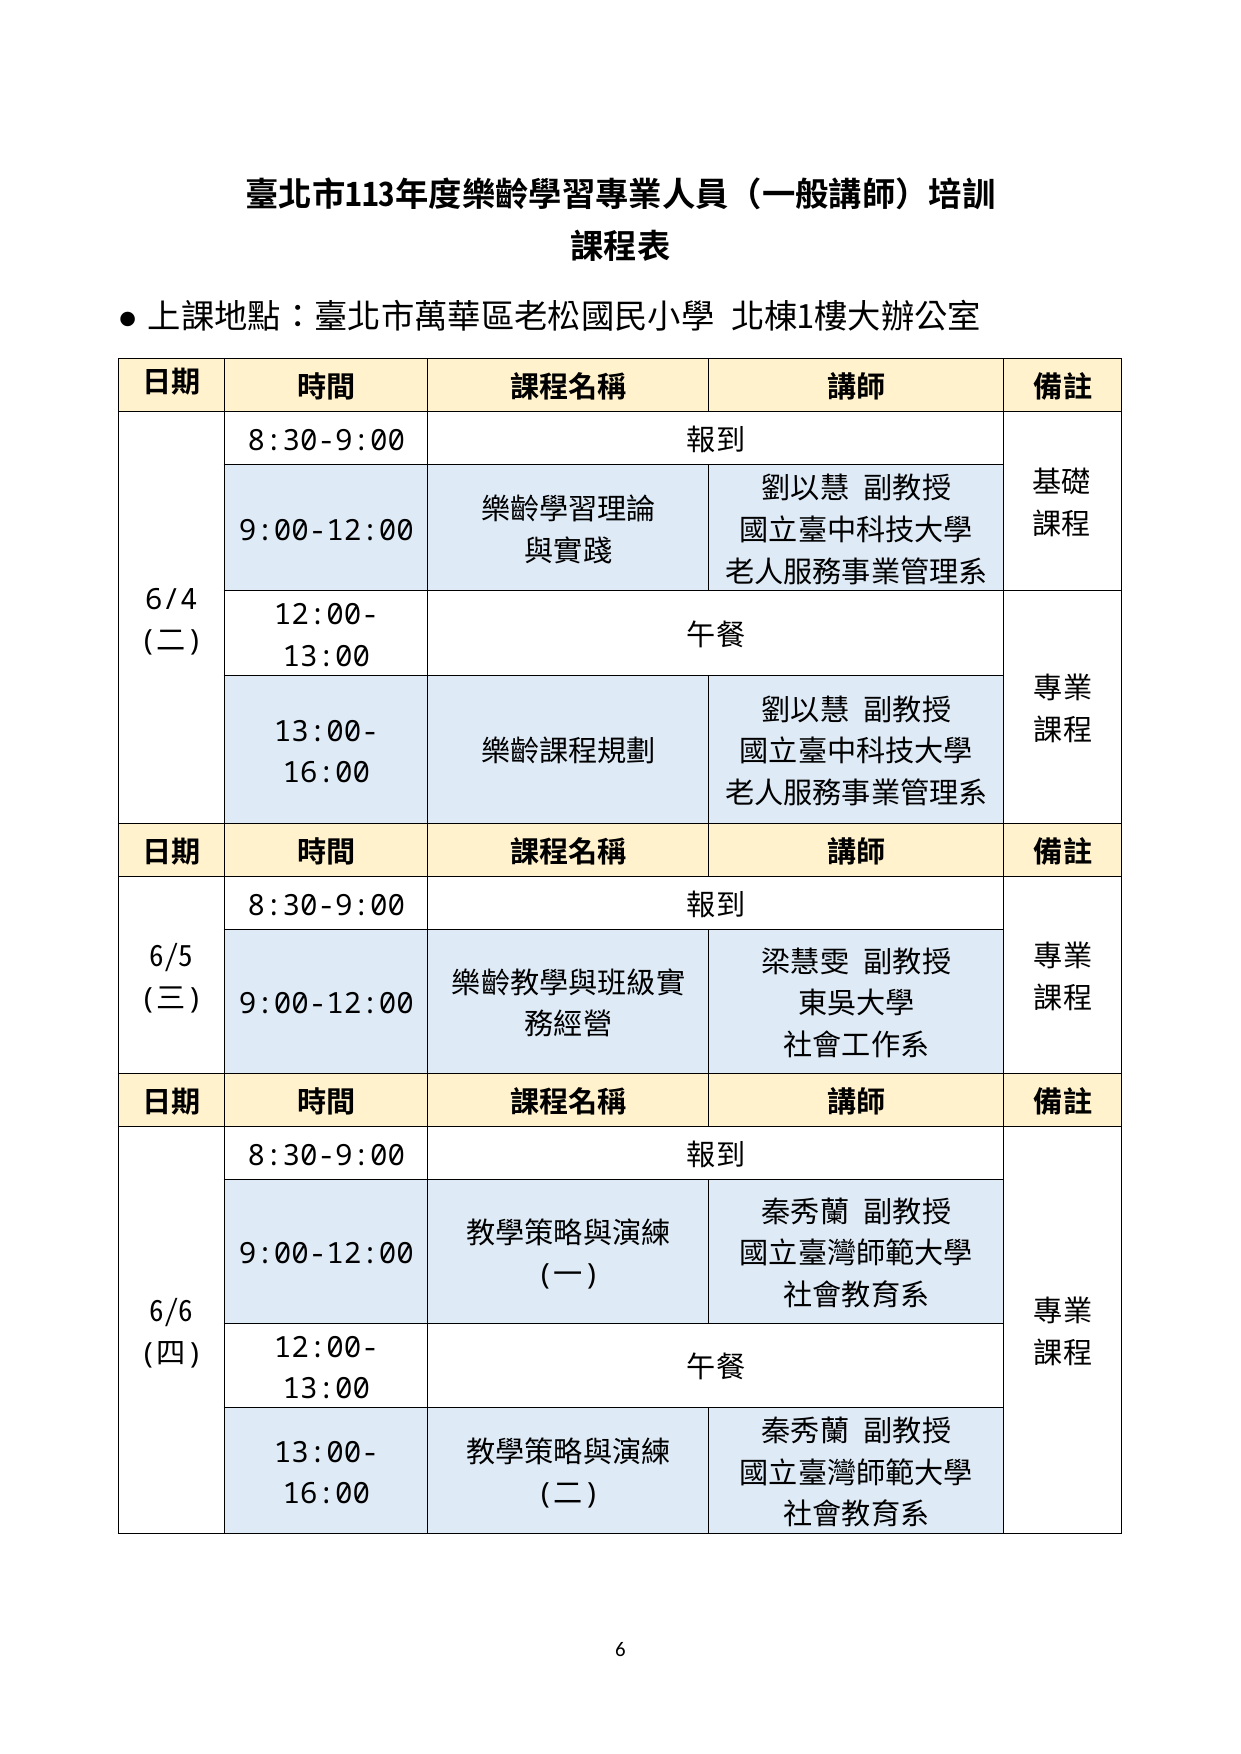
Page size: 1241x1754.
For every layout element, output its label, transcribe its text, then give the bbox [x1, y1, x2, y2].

table_cell 教學策略與演練(二) [428, 1408, 708, 1533]
table_cell 9:00-12:00 [225, 930, 427, 1073]
table_cell 8:30-9:00 [225, 412, 427, 464]
table_cell 專業 課程 [1004, 1127, 1121, 1533]
text 課程表 [118, 216, 1122, 268]
text 臺北市113年度樂齡學習專業人員（一般講師）培訓 [118, 164, 1122, 216]
table_cell 備註 [1004, 1074, 1121, 1126]
table_cell 秦秀蘭 副教授 國立臺灣師範大學 社會教育系 [709, 1408, 1003, 1533]
table_cell 日期 [119, 824, 224, 876]
table_header 時間 [225, 359, 427, 411]
table_header 課程名稱 [428, 359, 708, 411]
table_cell 時間 [225, 1074, 427, 1126]
table_cell 12:00-13:00 [225, 591, 427, 675]
table_cell 講師 [709, 824, 1003, 876]
table_cell 13:00-16:00 [225, 676, 427, 823]
table_cell 秦秀蘭 副教授 國立臺灣師範大學 社會教育系 [709, 1180, 1003, 1323]
table_cell 報到 [428, 877, 1003, 929]
table_header 備註 [1004, 359, 1121, 411]
table_cell 8:30-9:00 [225, 877, 427, 929]
table_cell 6/6 (四) [119, 1127, 224, 1533]
table_cell 9:00-12:00 [225, 465, 427, 590]
table_cell 6/4 (二) [119, 412, 224, 823]
table_cell 午餐 [428, 1324, 1003, 1407]
table_cell 9:00-12:00 [225, 1180, 427, 1323]
table_cell 午餐 [428, 591, 1003, 675]
table_cell 課程名稱 [428, 1074, 708, 1126]
table_cell 梁慧雯 副教授 東吳大學 社會工作系 [709, 930, 1003, 1073]
table_cell 樂齡學習理論 與實踐 [428, 465, 708, 590]
table_cell 8:30-9:00 [225, 1127, 427, 1179]
table_cell 時間 [225, 824, 427, 876]
table_cell 12:00-13:00 [225, 1324, 427, 1407]
table_cell 樂齡教學與班級實務經營 [428, 930, 708, 1073]
table_cell 講師 [709, 1074, 1003, 1126]
table_cell 13:00-16:00 [225, 1408, 427, 1533]
table_cell 基礎 課程 [1004, 412, 1121, 590]
table_cell 劉以慧 副教授 國立臺中科技大學 老人服務事業管理系 [709, 676, 1003, 823]
list 上課地點：臺北市萬華區老松國民小學 北棟1樓大辦公室 [118, 287, 1122, 339]
table_cell 專業 課程 [1004, 877, 1121, 1073]
table_cell 樂齡課程規劃 [428, 676, 708, 823]
table_cell 報到 [428, 412, 1003, 464]
table_cell 備註 [1004, 824, 1121, 876]
table_cell 劉以慧 副教授 國立臺中科技大學 老人服務事業管理系 [709, 465, 1003, 590]
table_cell 6/5 (三) [119, 877, 224, 1073]
table_header 講師 [709, 359, 1003, 411]
table_header 日期 [119, 359, 224, 411]
table_cell 課程名稱 [428, 824, 708, 876]
table_cell 日期 [119, 1074, 224, 1126]
table_cell 專業 課程 [1004, 591, 1121, 823]
table_cell 教學策略與演練(一) [428, 1180, 708, 1323]
table_cell 報到 [428, 1127, 1003, 1179]
